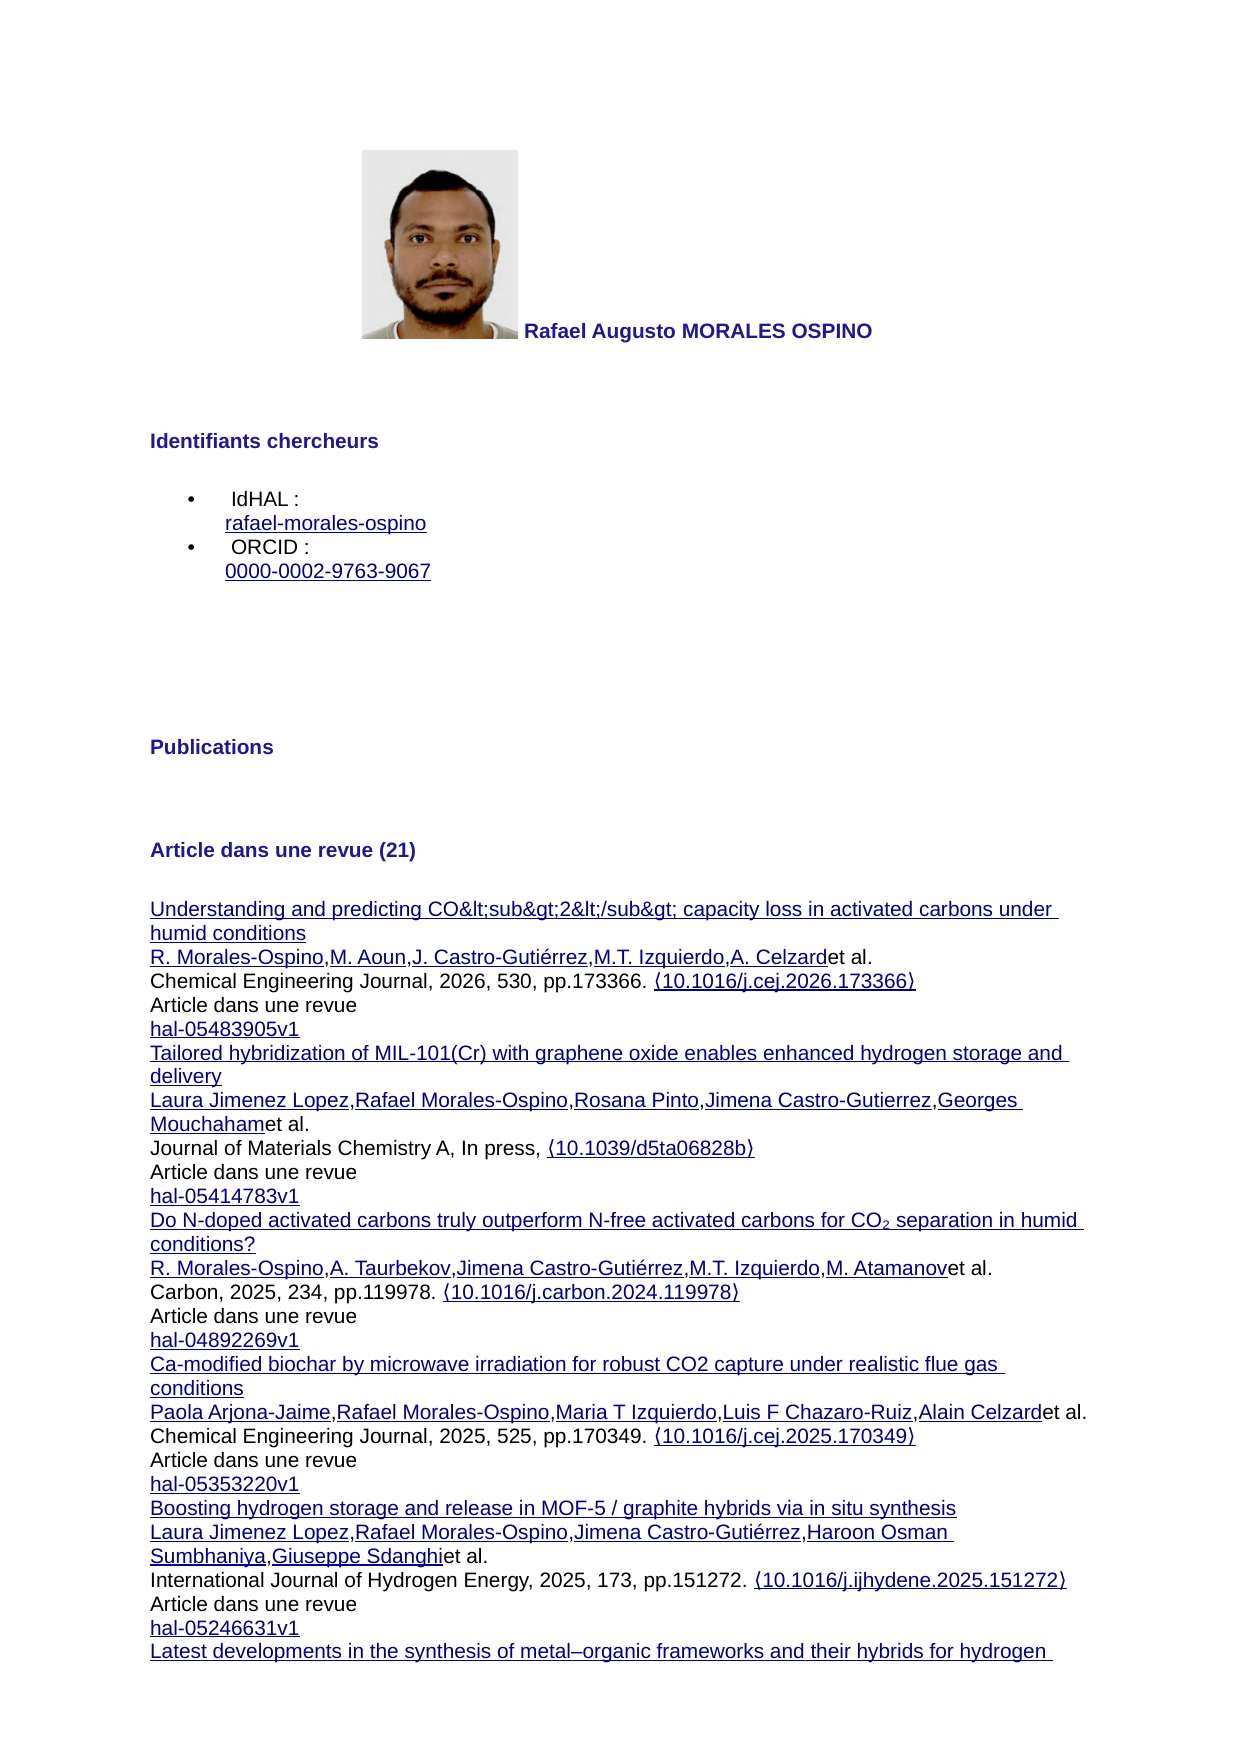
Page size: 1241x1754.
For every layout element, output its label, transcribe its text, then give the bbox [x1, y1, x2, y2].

list 0000-0002-9763-9067 [187, 559, 1090, 583]
table_cell Boosting hydrogen storage and release in MOF-5 / graphite hybrids via in situ synthesis Laura Jimenez Lopez,Rafael Morales-Ospino,Jimena Castro-Gutiérrez,Haroon Osman Sumbhaniya,Giuseppe Sdanghiet al. International Journal of Hydrogen Energy, 2025, 173, pp.151272. ⟨10.1016/j.ijhydene.2025.151272⟩ Article dans une revue hal-05246631v1 [150, 1496, 1090, 1639]
list IdHAL : [187, 487, 1090, 511]
table_cell Latest developments in the synthesis of metal–organic frameworks and their hybrids for hydrogen [150, 1639, 1090, 1663]
table_cell Ca-modified biochar by microwave irradiation for robust CO2 capture under realistic flue gas conditions Paola Arjona-Jaime,Rafael Morales-Ospino,Maria T Izquierdo,Luis F Chazaro-Ruiz,Alain Celzardet al. Chemical Engineering Journal, 2025, 525, pp.170349. ⟨10.1016/j.cej.2025.170349⟩ Article dans une revue hal-05353220v1 [150, 1352, 1090, 1496]
table_cell Tailored hybridization of MIL-101(Cr) with graphene oxide enables enhanced hydrogen storage and delivery Laura Jimenez Lopez,Rafael Morales-Ospino,Rosana Pinto,Jimena Castro-Gutierrez,Georges Mouchahamet al. Journal of Materials Chemistry A, In press, ⟨10.1039/d5ta06828b⟩ Article dans une revue hal-05414783v1 [150, 1040, 1090, 1208]
table_cell Do N-doped activated carbons truly outperform N-free activated carbons for CO₂ separation in humid conditions? R. Morales-Ospino,A. Taurbekov,Jimena Castro-Gutiérrez,M.T. Izquierdo,M. Atamanovet al. Carbon, 2025, 234, pp.119978. ⟨10.1016/j.carbon.2024.119978⟩ Article dans une revue hal-04892269v1 [150, 1208, 1090, 1352]
table_header Understanding and predicting CO&lt;sub&gt;2&lt;/sub&gt; capacity loss in activated carbons under humid conditions R. Morales-Ospino,M. Aoun,J. Castro-Gutiérrez,M.T. Izquierdo,A. Celzardet al. Chemical Engineering Journal, 2026, 530, pp.173366. ⟨10.1016/j.cej.2026.173366⟩ Article dans une revue hal-05483905v1 [150, 897, 1090, 1040]
picture [361, 150, 519, 339]
subtitle Identifiants chercheurs [150, 429, 1090, 453]
list ORCID : [187, 535, 1090, 559]
subtitle Rafael Augusto MORALES OSPINO [150, 150, 1090, 342]
subtitle Publications [150, 735, 1090, 759]
list rafael-morales-ospino [187, 511, 1090, 535]
subtitle Article dans une revue (21) [150, 838, 1090, 862]
